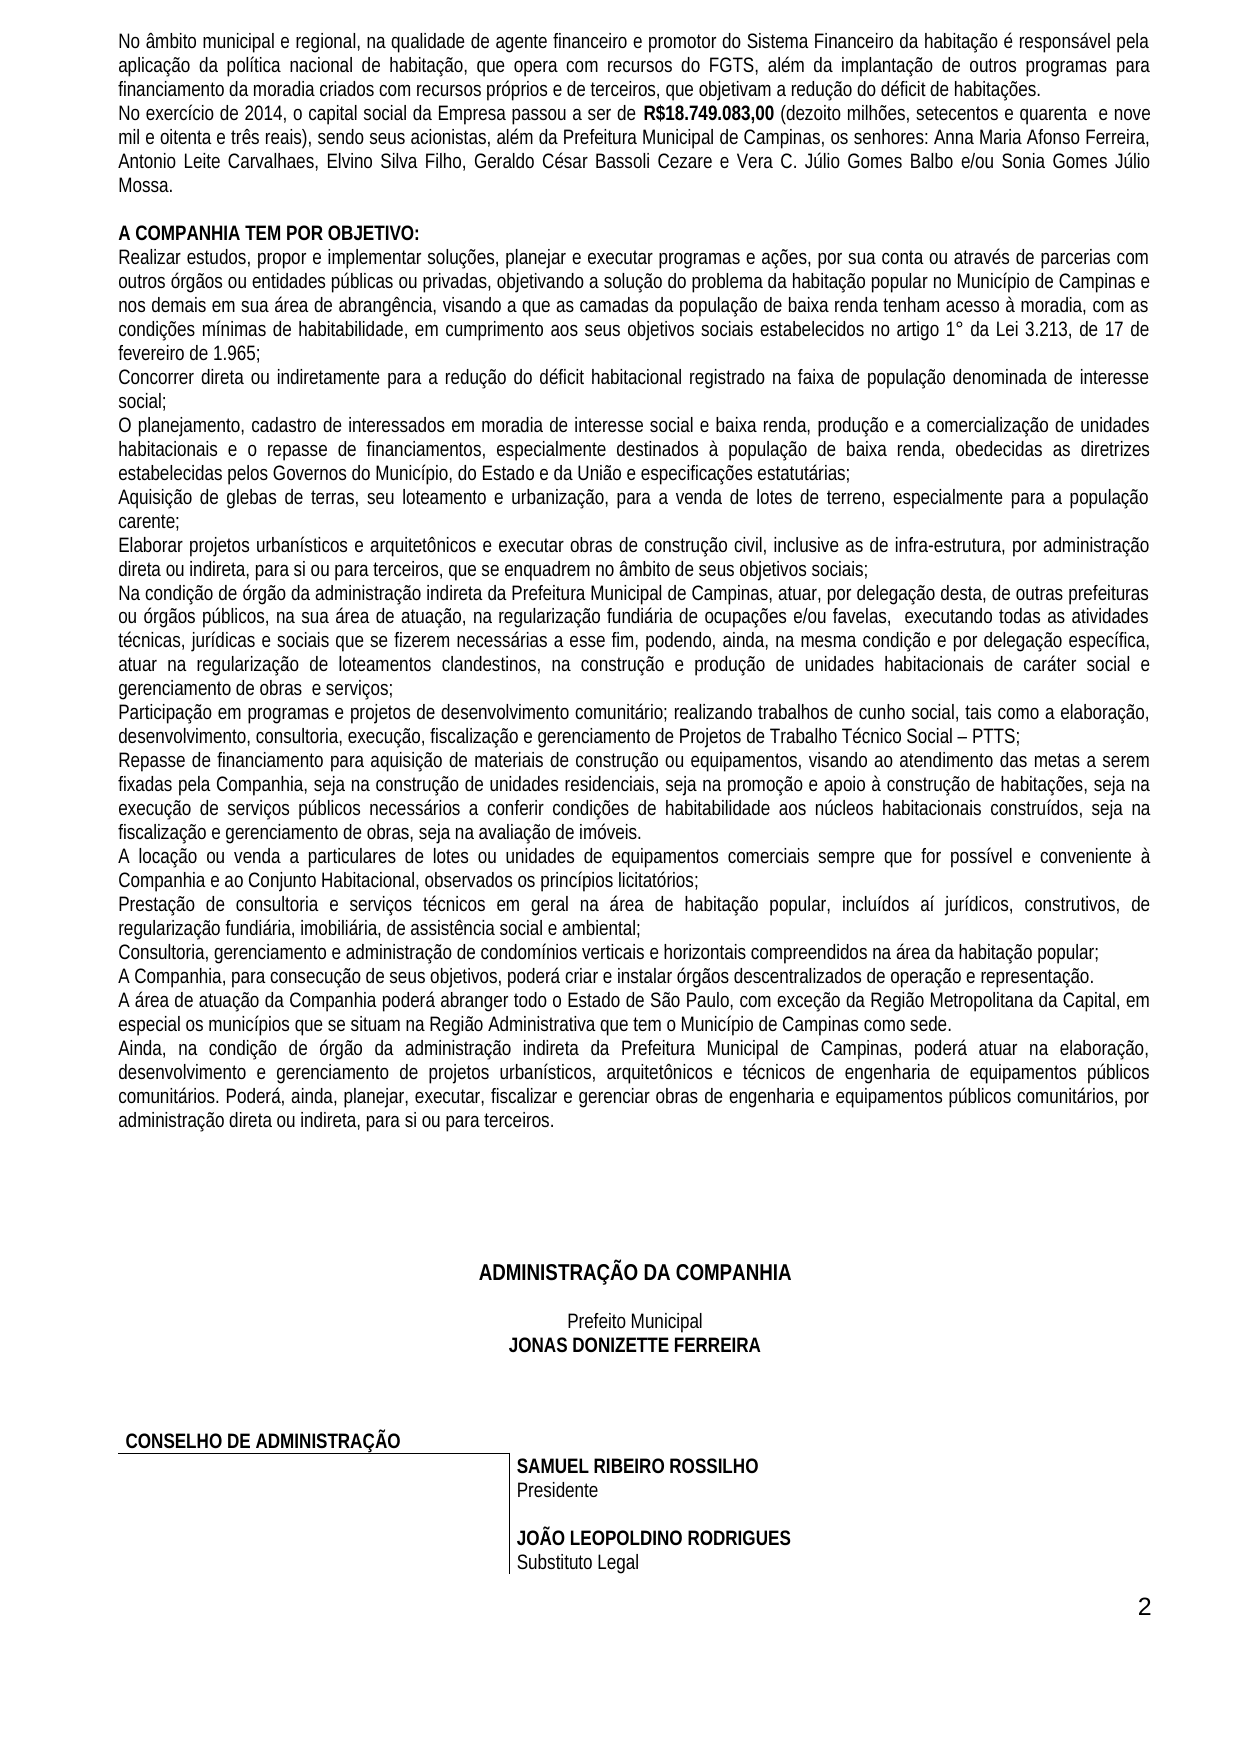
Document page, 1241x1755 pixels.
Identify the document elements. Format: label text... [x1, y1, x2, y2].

text No exercício de 2014, o capital social da Empresa passou a ser de R$18.749.083,00 (dezoito milhões, setecentos e quarenta e nove mil e oitenta e três reais), sendo seus acionistas, além da Prefeitura Municipal de Campinas, os senhores: Anna Maria Afonso Ferreira, Antonio Leite Carvalhaes, Elvino Silva Filho, Geraldo César Bassoli Cezare e Vera C. Júlio Gomes Balbo e/ou Sonia Gomes Júlio Mossa. [118, 101, 1152, 197]
text Aquisição de glebas de terras, seu loteamento e urbanização, para a venda de lotes de terreno, especialmente para a população carente; [118, 485, 1152, 533]
table_cell [510, 1502, 1085, 1526]
table_cell [118, 1478, 509, 1502]
text Prestação de consultoria e serviços técnicos em geral na área de habitação popular, incluídos aí jurídicos, construtivos, de regularização fundiária, imobiliária, de assistência social e ambiental; [118, 892, 1152, 940]
table_cell JOÃO LEOPOLDINO RODRIGUES [510, 1526, 1085, 1549]
text Concorrer direta ou indiretamente para a redução do déficit habitacional registrado na faixa de população denominada de interesse social; [118, 365, 1152, 413]
table_header CONSELHO DE ADMINISTRAÇÃO [118, 1429, 509, 1453]
table_header [509, 1429, 1085, 1453]
text Realizar estudos, propor e implementar soluções, planejar e executar programas e ações, por sua conta ou através de parcerias com outros órgãos ou entidades públicas ou privadas, objetivando a solução do problema da habitação popular no Município de Campinas e nos demais em sua área de abrangência, visando a que as camadas da população de baixa renda tenham acesso à moradia, com as condições mínimas de habitabilidade, em cumprimento aos seus objetivos sociais estabelecidos no artigo 1° da Lei 3.213, de 17 de fevereiro de 1.965; [118, 245, 1152, 365]
table_cell SAMUEL RIBEIRO ROSSILHO [510, 1453, 1085, 1478]
table_cell [118, 1550, 509, 1573]
text Ainda, na condição de órgão da administração indireta da Prefeitura Municipal de Campinas, poderá atuar na elaboração, desenvolvimento e gerenciamento de projetos urbanísticos, arquitetônicos e técnicos de engenharia de equipamentos públicos comunitários. Poderá, ainda, planejar, executar, fiscalizar e gerenciar obras de engenharia e equipamentos públicos comunitários, por administração direta ou indireta, para si ou para terceiros. [118, 1036, 1152, 1132]
subtitle ADMINISTRAÇÃO DA COMPANHIA [118, 1259, 1152, 1285]
table_cell Presidente [510, 1478, 1085, 1502]
text Repasse de financiamento para aquisição de materiais de construção ou equipamentos, visando ao atendimento das metas a serem fixadas pela Companhia, seja na construção de unidades residenciais, seja na promoção e apoio à construção de habitações, seja na execução de serviços públicos necessários a conferir condições de habitabilidade aos núcleos habitacionais construídos, seja na fiscalização e gerenciamento de obras, seja na avaliação de imóveis. [118, 748, 1152, 844]
table_cell [118, 1502, 509, 1526]
text No âmbito municipal e regional, na qualidade de agente financeiro e promotor do Sistema Financeiro da habitação é responsável pela aplicação da política nacional de habitação, que opera com recursos do FGTS, além da implantação de outros programas para financiamento da moradia criados com recursos próprios e de terceiros, que objetivam a redução do déficit de habitações. [118, 29, 1152, 101]
text O planejamento, cadastro de interessados em moradia de interesse social e baixa renda, produção e a comercialização de unidades habitacionais e o repasse de financiamentos, especialmente destinados à população de baixa renda, obedecidas as diretrizes estabelecidas pelos Governos do Município, do Estado e da União e especificações estatutárias; [118, 413, 1152, 485]
text A Companhia, para consecução de seus objetivos, poderá criar e instalar órgãos descentralizados de operação e representação. [118, 964, 1152, 988]
text A COMPANHIA TEM POR OBJETIVO: [118, 221, 1122, 245]
text A locação ou venda a particulares de lotes ou unidades de equipamentos comerciais sempre que for possível e conveniente à Companhia e ao Conjunto Habitacional, observados os princípios licitatórios; [118, 844, 1152, 892]
table_cell Substituto Legal [510, 1550, 1085, 1573]
text Participação em programas e projetos de desenvolvimento comunitário; realizando trabalhos de cunho social, tais como a elaboração, desenvolvimento, consultoria, execução, fiscalização e gerenciamento de Projetos de Trabalho Técnico Social – PTTS; [118, 700, 1152, 748]
text Na condição de órgão da administração indireta da Prefeitura Municipal de Campinas, atuar, por delegação desta, de outras prefeituras ou órgãos públicos, na sua área de atuação, na regularização fundiária de ocupações e/ou favelas, executando todas as atividades técnicas, jurídicas e sociais que se fizerem necessárias a esse fim, podendo, ainda, na mesma condição e por delegação específica, atuar na regularização de loteamentos clandestinos, na construção e produção de unidades habitacionais de caráter social e gerenciamento de obras e serviços; [118, 581, 1152, 700]
text Consultoria, gerenciamento e administração de condomínios verticais e horizontais compreendidos na área da habitação popular; [118, 940, 1152, 964]
table_cell [118, 1526, 509, 1549]
text A área de atuação da Companhia poderá abranger todo o Estado de São Paulo, com exceção da Região Metropolitana da Capital, em especial os municípios que se situam na Região Administrativa que tem o Município de Campinas como sede. [118, 988, 1152, 1036]
subtitle JONAS DONIZETTE FERREIRA [118, 1333, 1152, 1357]
table_cell [118, 1454, 509, 1478]
text Elaborar projetos urbanísticos e arquitetônicos e executar obras de construção civil, inclusive as de infra-estrutura, por administração direta ou indireta, para si ou para terceiros, que se enquadrem no âmbito de seus objetivos sociais; [118, 533, 1152, 581]
subtitle Prefeito Municipal [118, 1309, 1152, 1333]
